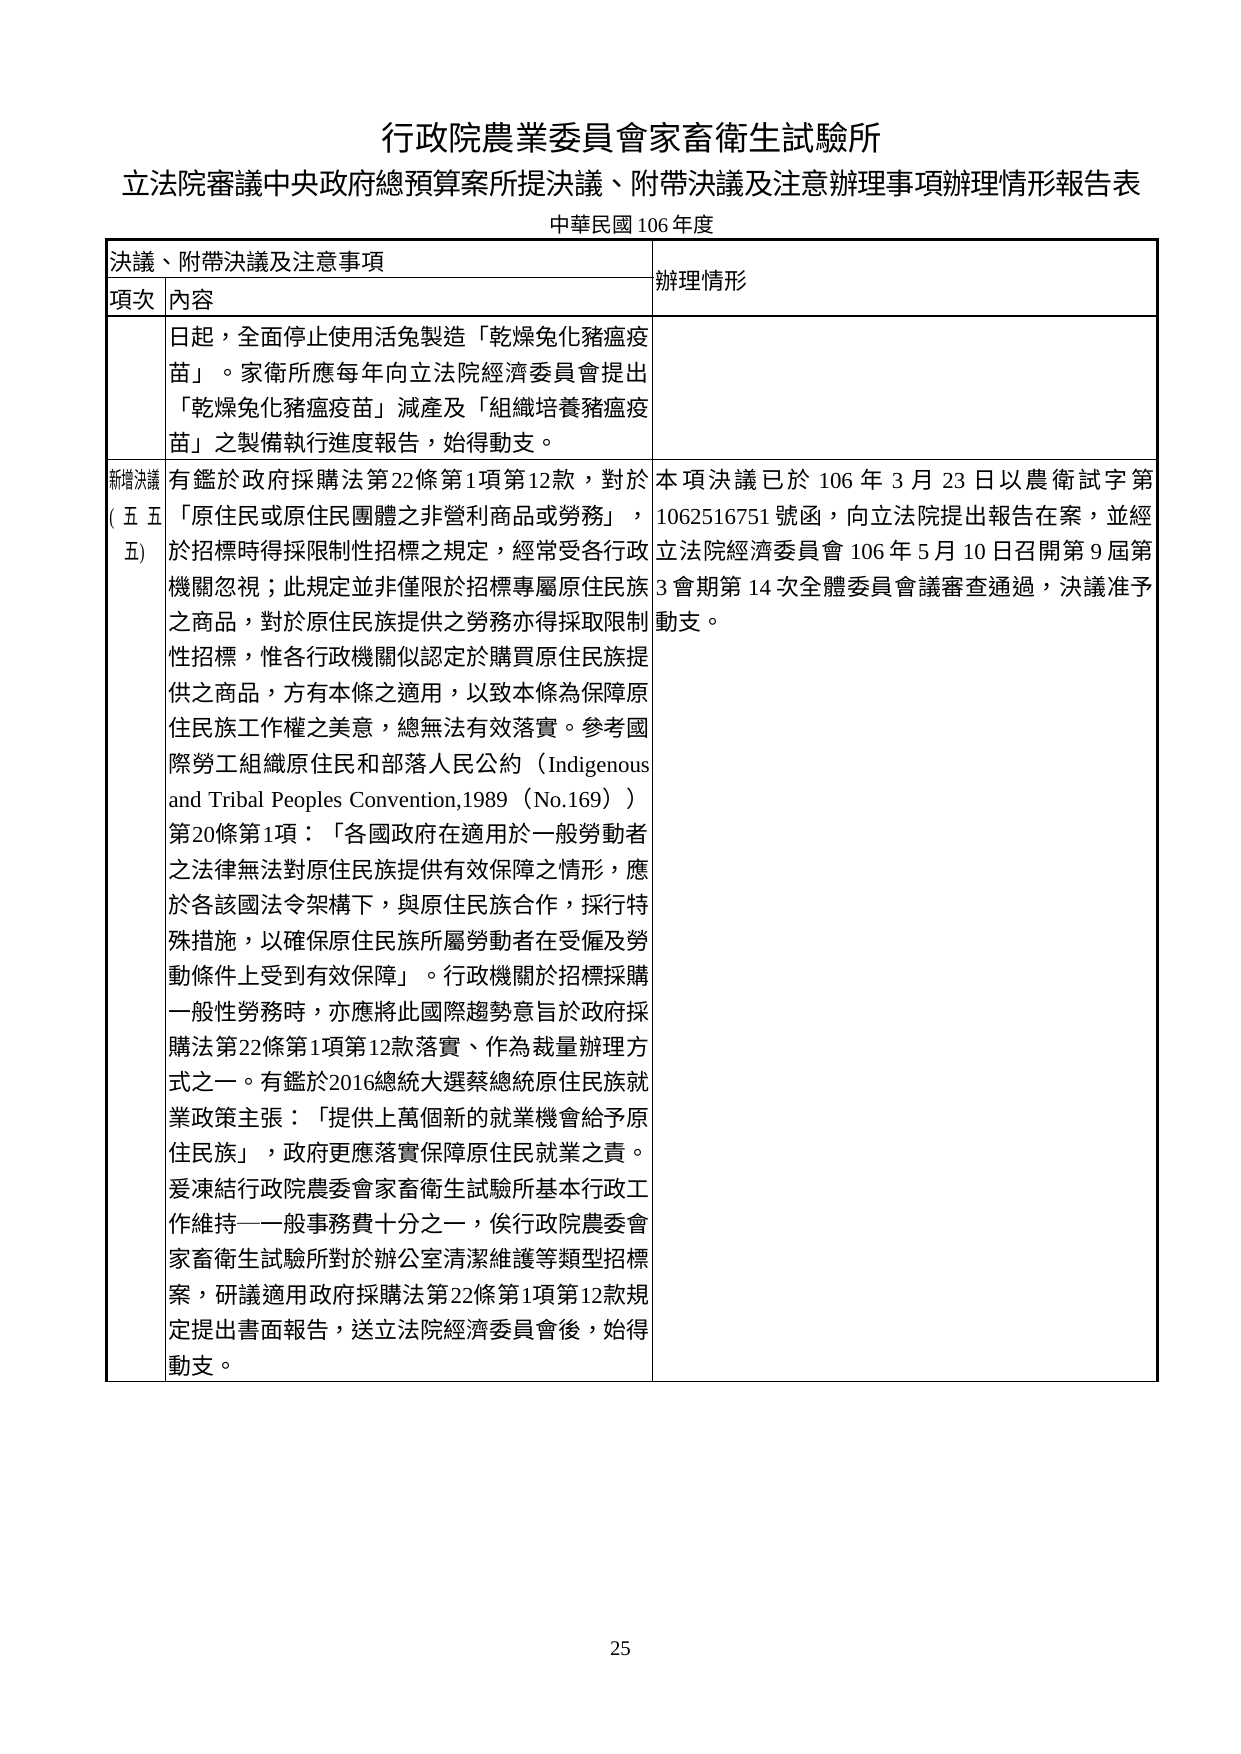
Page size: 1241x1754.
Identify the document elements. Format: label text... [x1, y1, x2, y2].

table_cell 新增決議 (五五五) [108, 460, 165, 1381]
table_cell 中華民國106年度 [106, 203, 1157, 238]
table_cell 項次 [108, 278, 165, 315]
table_cell 日起，全面停止使用活兔製造「乾燥兔化豬瘟疫苗」。家衛所應每年向立法院經濟委員會提出「乾燥兔化豬瘟疫苗」減產及「組織培養豬瘟疫苗」之製備執行進度報告，始得動支。 [166, 317, 652, 458]
table_cell 辦理情形 [653, 241, 1156, 315]
table_header 行政院農業委員會家畜衛生試驗所 [106, 112, 1157, 160]
table_cell 內容 [166, 278, 652, 315]
table_cell 立法院審議中央政府總預算案所提決議、附帶決議及注意辦理事項辦理情形報告表 [106, 160, 1157, 203]
table_cell 有鑑於政府採購法第22條第1項第12款，對於「原住民或原住民團體之非營利商品或勞務」，於招標時得採限制性招標之規定，經常受各行政機關忽視；此規定並非僅限於招標專屬原住民族之商品，對於原住民族提供之勞務亦得採取限制性招標，惟各行政機關似認定於購買原住民族提供之商品，方有本條之適用，以致本條為保障原住民族工作權之美意，總無法有效落實。參考國際勞工組織原住民和部落人民公約（Indigenous and Tribal Peoples Convention,1989（No.169））第20條第1項：「各國政府在適用於一般勞動者之法律無法對原住民族提供有效保障之情形，應於各該國法令架構下，與原住民族合作，採行特殊措施，以確保原住民族所屬勞動者在受僱及勞動條件上受到有效保障」。行政機關於招標採購一般性勞務時，亦應將此國際趨勢意旨於政府採購法第22條第1項第12款落實、作為裁量辦理方式之一。有鑑於2016總統大選蔡總統原住民族就業政策主張：「提供上萬個新的就業機會給予原住民族」，政府更應落實保障原住民就業之責。爰凍結行政院農委會家畜衛生試驗所基本行政工作維持─一般事務費十分之一，俟行政院農委會家畜衛生試驗所對於辦公室清潔維護等類型招標案，研議適用政府採購法第22條第1項第12款規定提出書面報告，送立法院經濟委員會後，始得動支。 [166, 460, 652, 1381]
table_cell 決議、附帶決議及注意事項 [108, 241, 652, 277]
table_cell [653, 317, 1156, 458]
table_cell 本項決議已於106年3月23日以農衛試字第1062516751號函，向立法院提出報告在案，並經立法院經濟委員會106年5月10日召開第9屆第3會期第14次全體委員會議審查通過，決議准予動支。 [653, 460, 1156, 1381]
table_cell [108, 317, 165, 458]
